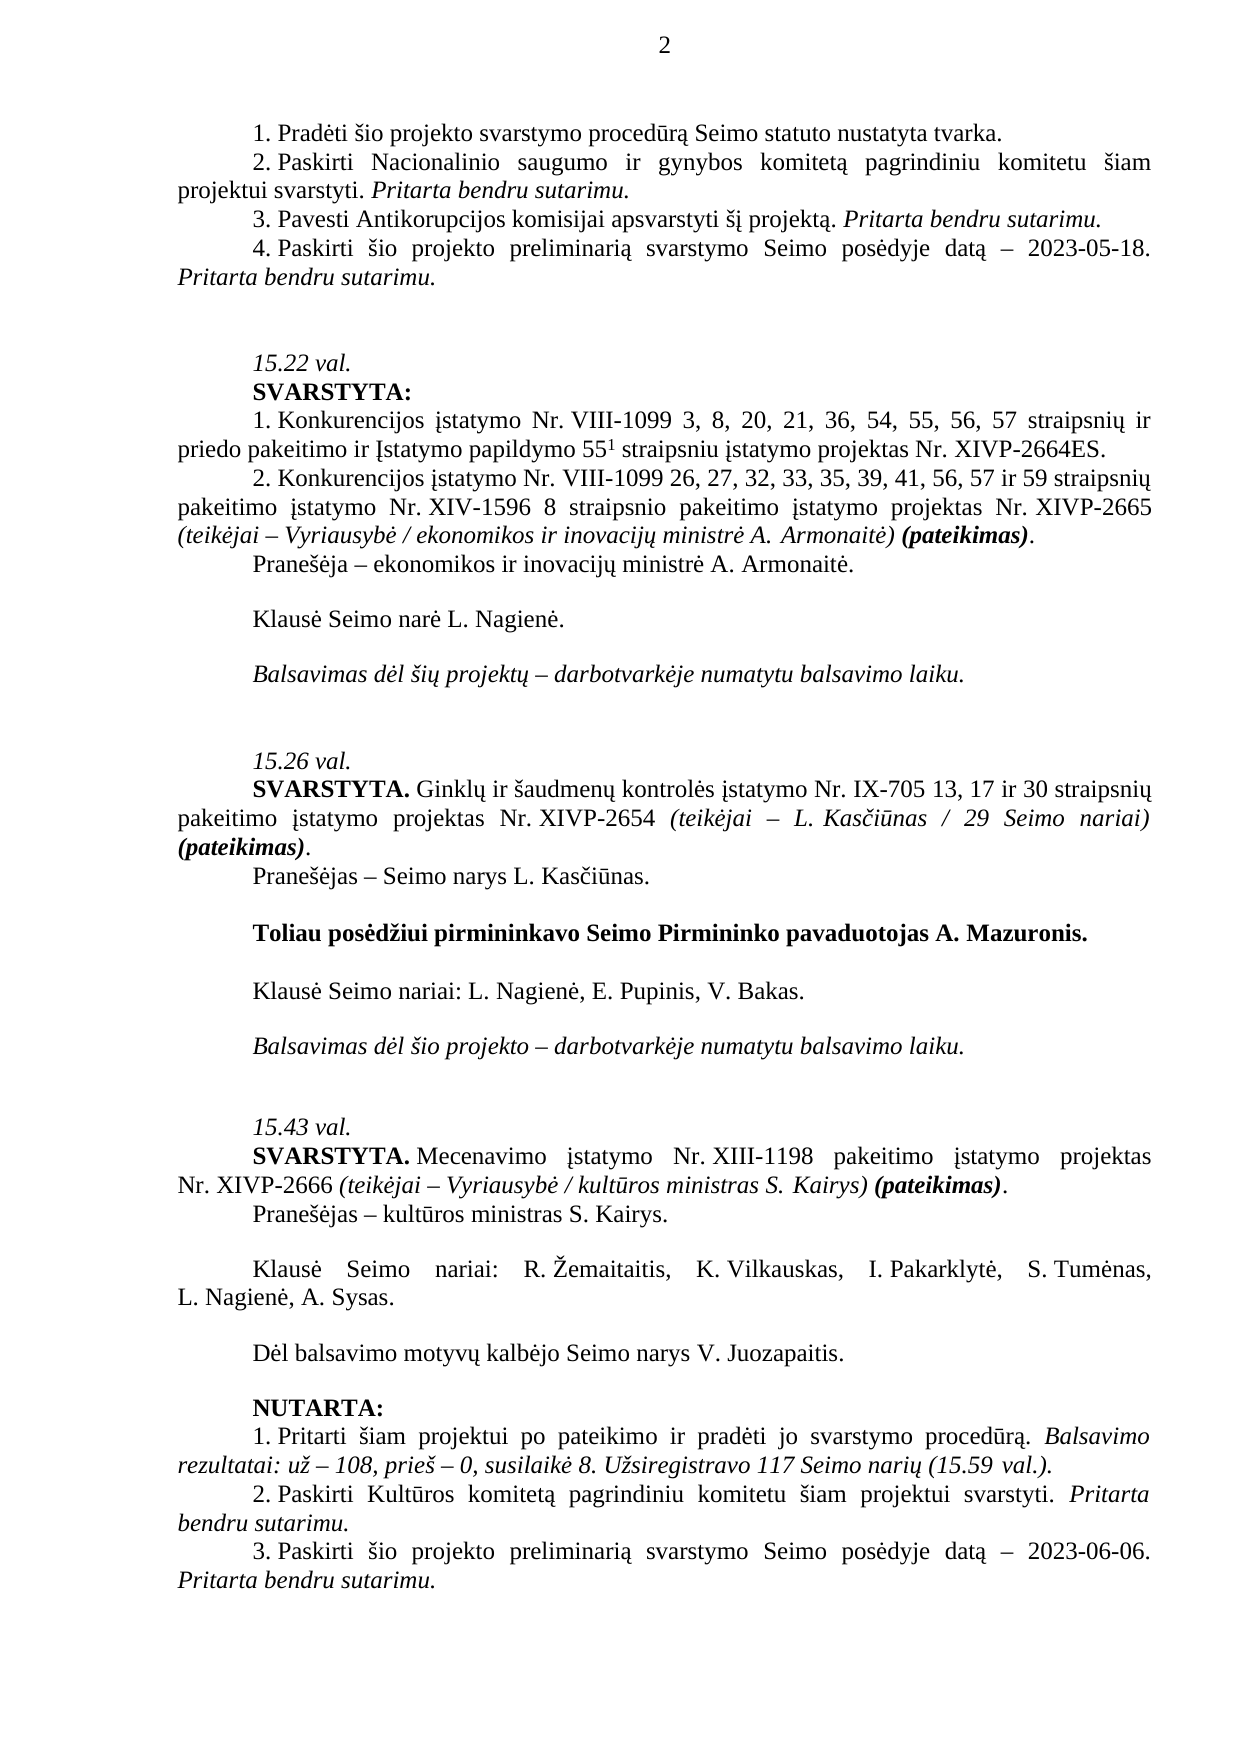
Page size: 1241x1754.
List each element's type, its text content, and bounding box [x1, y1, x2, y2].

text Balsavimas dėl šio projekto – darbotvarkėje numatytu balsavimo laiku. [177, 1031, 1152, 1060]
text Pranešėja – ekonomikos ir inovacijų ministrė A. Armonaitė. [177, 549, 1152, 578]
text Balsavimas dėl šių projektų – darbotvarkėje numatytu balsavimo laiku. [177, 659, 1152, 688]
text 2. Paskirti Kultūros komitetą pagrindiniu komitetu šiam projektui svarstyti. Pritarta bendru sutarimu. [177, 1479, 1152, 1536]
text 1. Pritarti šiam projektui po pateikimo ir pradėti jo svarstymo procedūrą. Balsavimo rezultatai: už – 108, prieš – 0, susilaikė 8. Užsiregistravo 117 Seimo narių (15.59 val.). [177, 1421, 1152, 1479]
text SVARSTYTA. Ginklų ir šaudmenų kontrolės įstatymo Nr. IX-705 13, 17 ir 30 straipsnių pakeitimo įstatymo projektas Nr. XIVP-2654 (teikėjai – L. Kasčiūnas / 29 Seimo nariai) (pateikimas). [177, 774, 1152, 861]
text 15.26 val. [177, 746, 1152, 774]
text Pranešėjas – Seimo narys L. Kasčiūnas. [177, 861, 1152, 889]
text SVARSTYTA. Mecenavimo įstatymo Nr. XIII-1198 pakeitimo įstatymo projektas Nr. XIVP-2666 (teikėjai – Vyriausybė / kultūros ministras S. Kairys) (pateikimas). [177, 1141, 1152, 1199]
text Klausė Seimo nariai: R. Žemaitaitis, K. Vilkauskas, I. Pakarklytė, S. Tumėnas, L. Nagienė, A. Sysas. [177, 1254, 1152, 1311]
text 2. Paskirti Nacionalinio saugumo ir gynybos komitetą pagrindiniu komitetu šiam projektui svarstyti. Pritarta bendru sutarimu. [177, 147, 1152, 204]
text SVARSTYTA: [177, 377, 1152, 406]
text 3. Pavesti Antikorupcijos komisijai apsvarstyti šį projektą. Pritarta bendru sutarimu. [177, 204, 1152, 233]
text Toliau posėdžiui pirmininkavo Seimo Pirmininko pavaduotojas A. Mazuronis. [177, 918, 1152, 947]
text Klausė Seimo nariai: L. Nagienė, E. Pupinis, V. Bakas. [177, 976, 1152, 1004]
text 15.22 val. [177, 348, 1152, 377]
text 2. Konkurencijos įstatymo Nr. VIII-1099 26, 27, 32, 33, 35, 39, 41, 56, 57 ir 59 straipsnių pakeitimo įstatymo Nr. XIV-1596 8 straipsnio pakeitimo įstatymo projektas Nr. XIVP-2665 (teikėjai – Vyriausybė / ekonomikos ir inovacijų ministrė A. Armonaitė) (pateikimas). [177, 463, 1152, 549]
text Klausė Seimo narė L. Nagienė. [177, 604, 1152, 633]
text Dėl balsavimo motyvų kalbėjo Seimo narys V. Juozapaitis. [177, 1338, 1152, 1366]
text 3. Paskirti šio projekto preliminarią svarstymo Seimo posėdyje datą – 2023-06-06. Pritarta bendru sutarimu. [177, 1536, 1152, 1594]
text 4. Paskirti šio projekto preliminarią svarstymo Seimo posėdyje datą – 2023-05-18. Pritarta bendru sutarimu. [177, 233, 1152, 291]
text 15.43 val. [177, 1112, 1152, 1141]
text NUTARTA: [177, 1393, 1152, 1421]
text 1. Pradėti šio projekto svarstymo procedūrą Seimo statuto nustatyta tvarka. [177, 118, 1152, 147]
text 1. Konkurencijos įstatymo Nr. VIII-1099 3, 8, 20, 21, 36, 54, 55, 56, 57 straipsnių ir priedo pakeitimo ir Įstatymo papildymo 551 straipsniu įstatymo projektas Nr. XIVP-2664ES. [177, 406, 1152, 463]
text Pranešėjas – kultūros ministras S. Kairys. [177, 1199, 1152, 1227]
